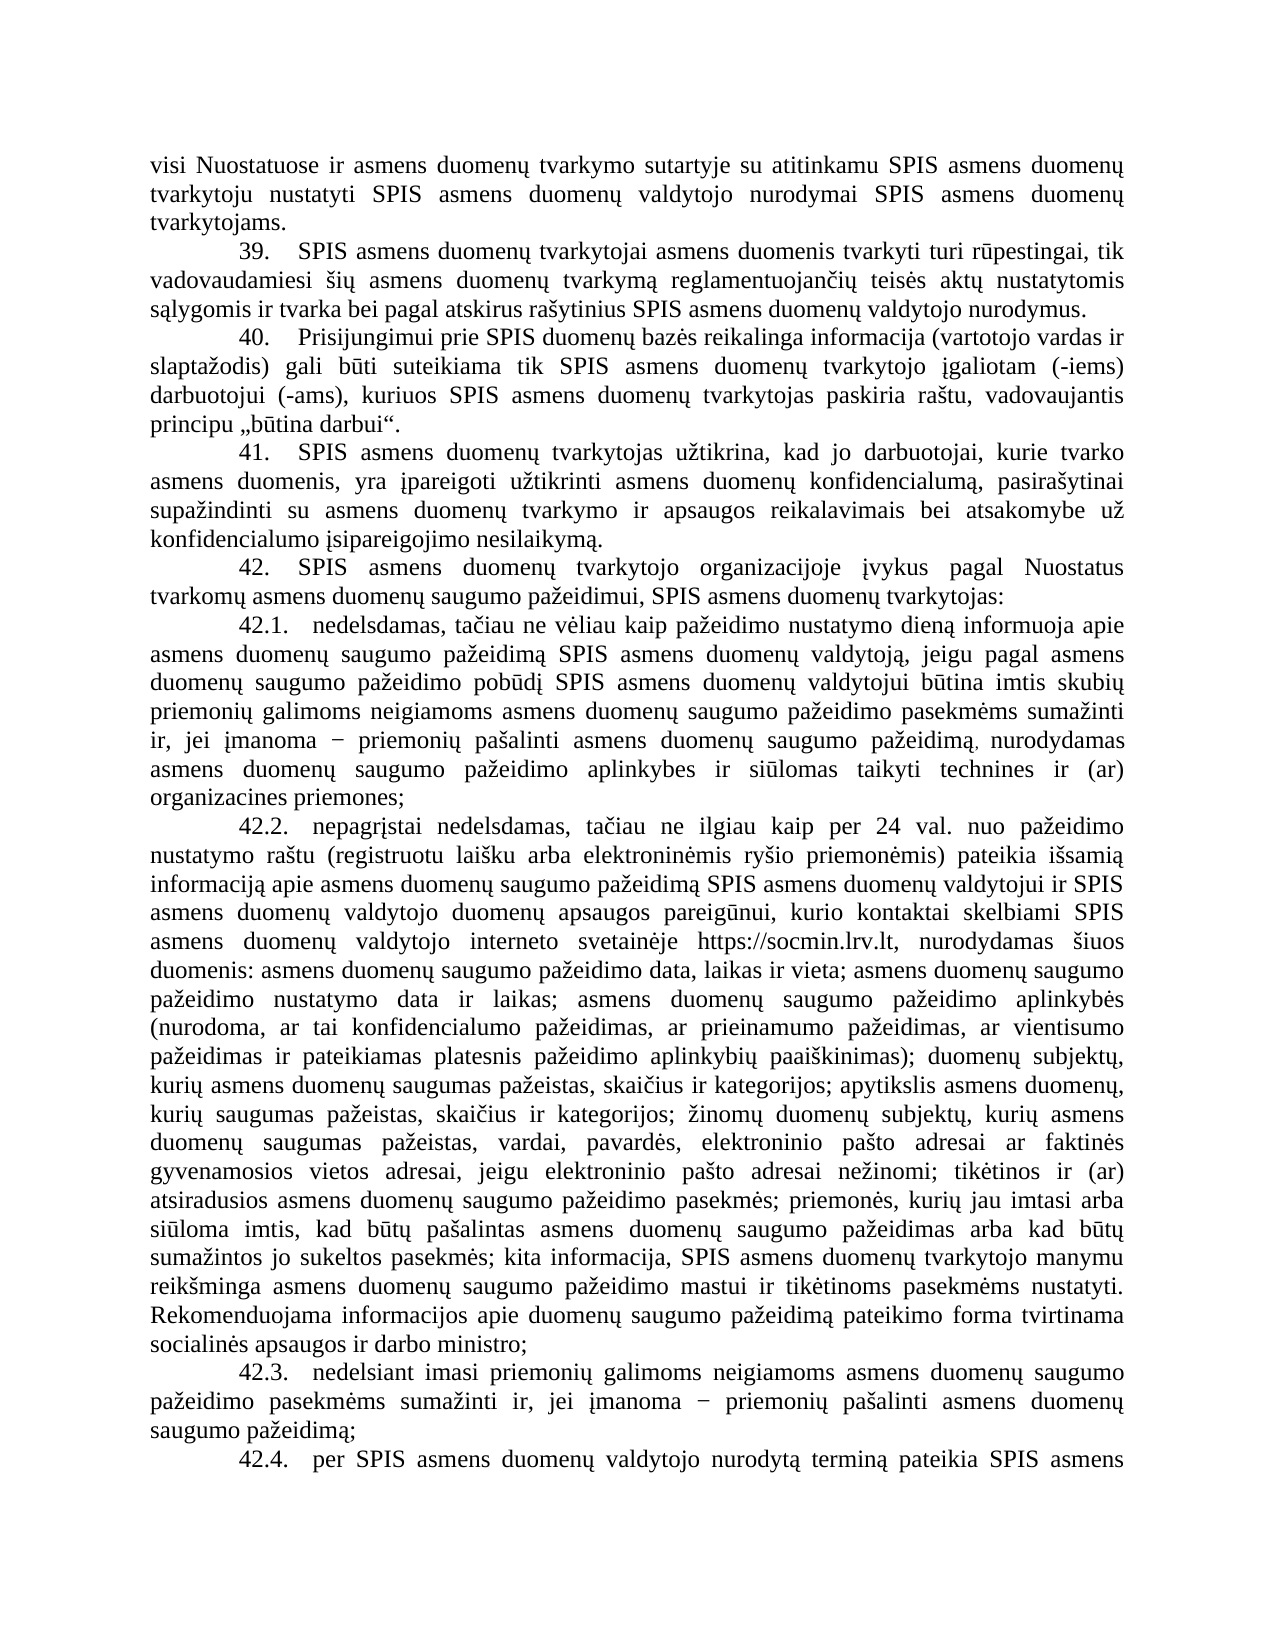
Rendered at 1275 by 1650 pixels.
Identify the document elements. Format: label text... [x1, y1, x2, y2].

text 42.3. nedelsiant imasi priemonių galimoms neigiamoms asmens duomenų saugumo pažeidimo pasekmėms sumažinti ir, jei įmanoma − priemonių pašalinti asmens duomenų saugumo pažeidimą; [150, 1357, 1125, 1444]
text 39. SPIS asmens duomenų tvarkytojai asmens duomenis tvarkyti turi rūpestingai, tik vadovaudamiesi šių asmens duomenų tvarkymą reglamentuojančių teisės aktų nustatytomis sąlygomis ir tvarka bei pagal atskirus rašytinius SPIS asmens duomenų valdytojo nurodymus. [150, 236, 1125, 322]
text 41. SPIS asmens duomenų tvarkytojas užtikrina, kad jo darbuotojai, kurie tvarko asmens duomenis, yra įpareigoti užtikrinti asmens duomenų konfidencialumą, pasirašytinai supažindinti su asmens duomenų tvarkymo ir apsaugos reikalavimais bei atsakomybe už konfidencialumo įsipareigojimo nesilaikymą. [150, 437, 1125, 552]
text 40. Prisijungimui prie SPIS duomenų bazės reikalinga informacija (vartotojo vardas ir slaptažodis) gali būti suteikiama tik SPIS asmens duomenų tvarkytojo įgaliotam (-iems) darbuotojui (-ams), kuriuos SPIS asmens duomenų tvarkytojas paskiria raštu, vadovaujantis principu „būtina darbui“. [150, 322, 1125, 437]
text 42.1. nedelsdamas, tačiau ne vėliau kaip pažeidimo nustatymo dieną informuoja apie asmens duomenų saugumo pažeidimą SPIS asmens duomenų valdytoją, jeigu pagal asmens duomenų saugumo pažeidimo pobūdį SPIS asmens duomenų valdytojui būtina imtis skubių priemonių galimoms neigiamoms asmens duomenų saugumo pažeidimo pasekmėms sumažinti ir, jei įmanoma − priemonių pašalinti asmens duomenų saugumo pažeidimą, nurodydamas asmens duomenų saugumo pažeidimo aplinkybes ir siūlomas taikyti technines ir (ar) organizacines priemones; [150, 610, 1125, 811]
text 42. SPIS asmens duomenų tvarkytojo organizacijoje įvykus pagal Nuostatus tvarkomų asmens duomenų saugumo pažeidimui, SPIS asmens duomenų tvarkytojas: [150, 552, 1125, 610]
text 42.4. per SPIS asmens duomenų valdytojo nurodytą terminą pateikia SPIS asmens [150, 1444, 1125, 1472]
text 42.2. nepagrįstai nedelsdamas, tačiau ne ilgiau kaip per 24 val. nuo pažeidimo nustatymo raštu (registruotu laišku arba elektroninėmis ryšio priemonėmis) pateikia išsamią informaciją apie asmens duomenų saugumo pažeidimą SPIS asmens duomenų valdytojui ir SPIS asmens duomenų valdytojo duomenų apsaugos pareigūnui, kurio kontaktai skelbiami SPIS asmens duomenų valdytojo interneto svetainėje https://socmin.lrv.lt, nurodydamas šiuos duomenis: asmens duomenų saugumo pažeidimo data, laikas ir vieta; asmens duomenų saugumo pažeidimo nustatymo data ir laikas; asmens duomenų saugumo pažeidimo aplinkybės (nurodoma, ar tai konfidencialumo pažeidimas, ar prieinamumo pažeidimas, ar vientisumo pažeidimas ir pateikiamas platesnis pažeidimo aplinkybių paaiškinimas); duomenų subjektų, kurių asmens duomenų saugumas pažeistas, skaičius ir kategorijos; apytikslis asmens duomenų, kurių saugumas pažeistas, skaičius ir kategorijos; žinomų duomenų subjektų, kurių asmens duomenų saugumas pažeistas, vardai, pavardės, elektroninio pašto adresai ar faktinės gyvenamosios vietos adresai, jeigu elektroninio pašto adresai nežinomi; tikėtinos ir (ar) atsiradusios asmens duomenų saugumo pažeidimo pasekmės; priemonės, kurių jau imtasi arba siūloma imtis, kad būtų pašalintas asmens duomenų saugumo pažeidimas arba kad būtų sumažintos jo sukeltos pasekmės; kita informacija, SPIS asmens duomenų tvarkytojo manymu reikšminga asmens duomenų saugumo pažeidimo mastui ir tikėtinoms pasekmėms nustatyti. Rekomenduojama informacijos apie duomenų saugumo pažeidimą pateikimo forma tvirtinama socialinės apsaugos ir darbo ministro; [150, 811, 1125, 1357]
text visi Nuostatuose ir asmens duomenų tvarkymo sutartyje su atitinkamu SPIS asmens duomenų tvarkytoju nustatyti SPIS asmens duomenų valdytojo nurodymai SPIS asmens duomenų tvarkytojams. [150, 150, 1125, 236]
